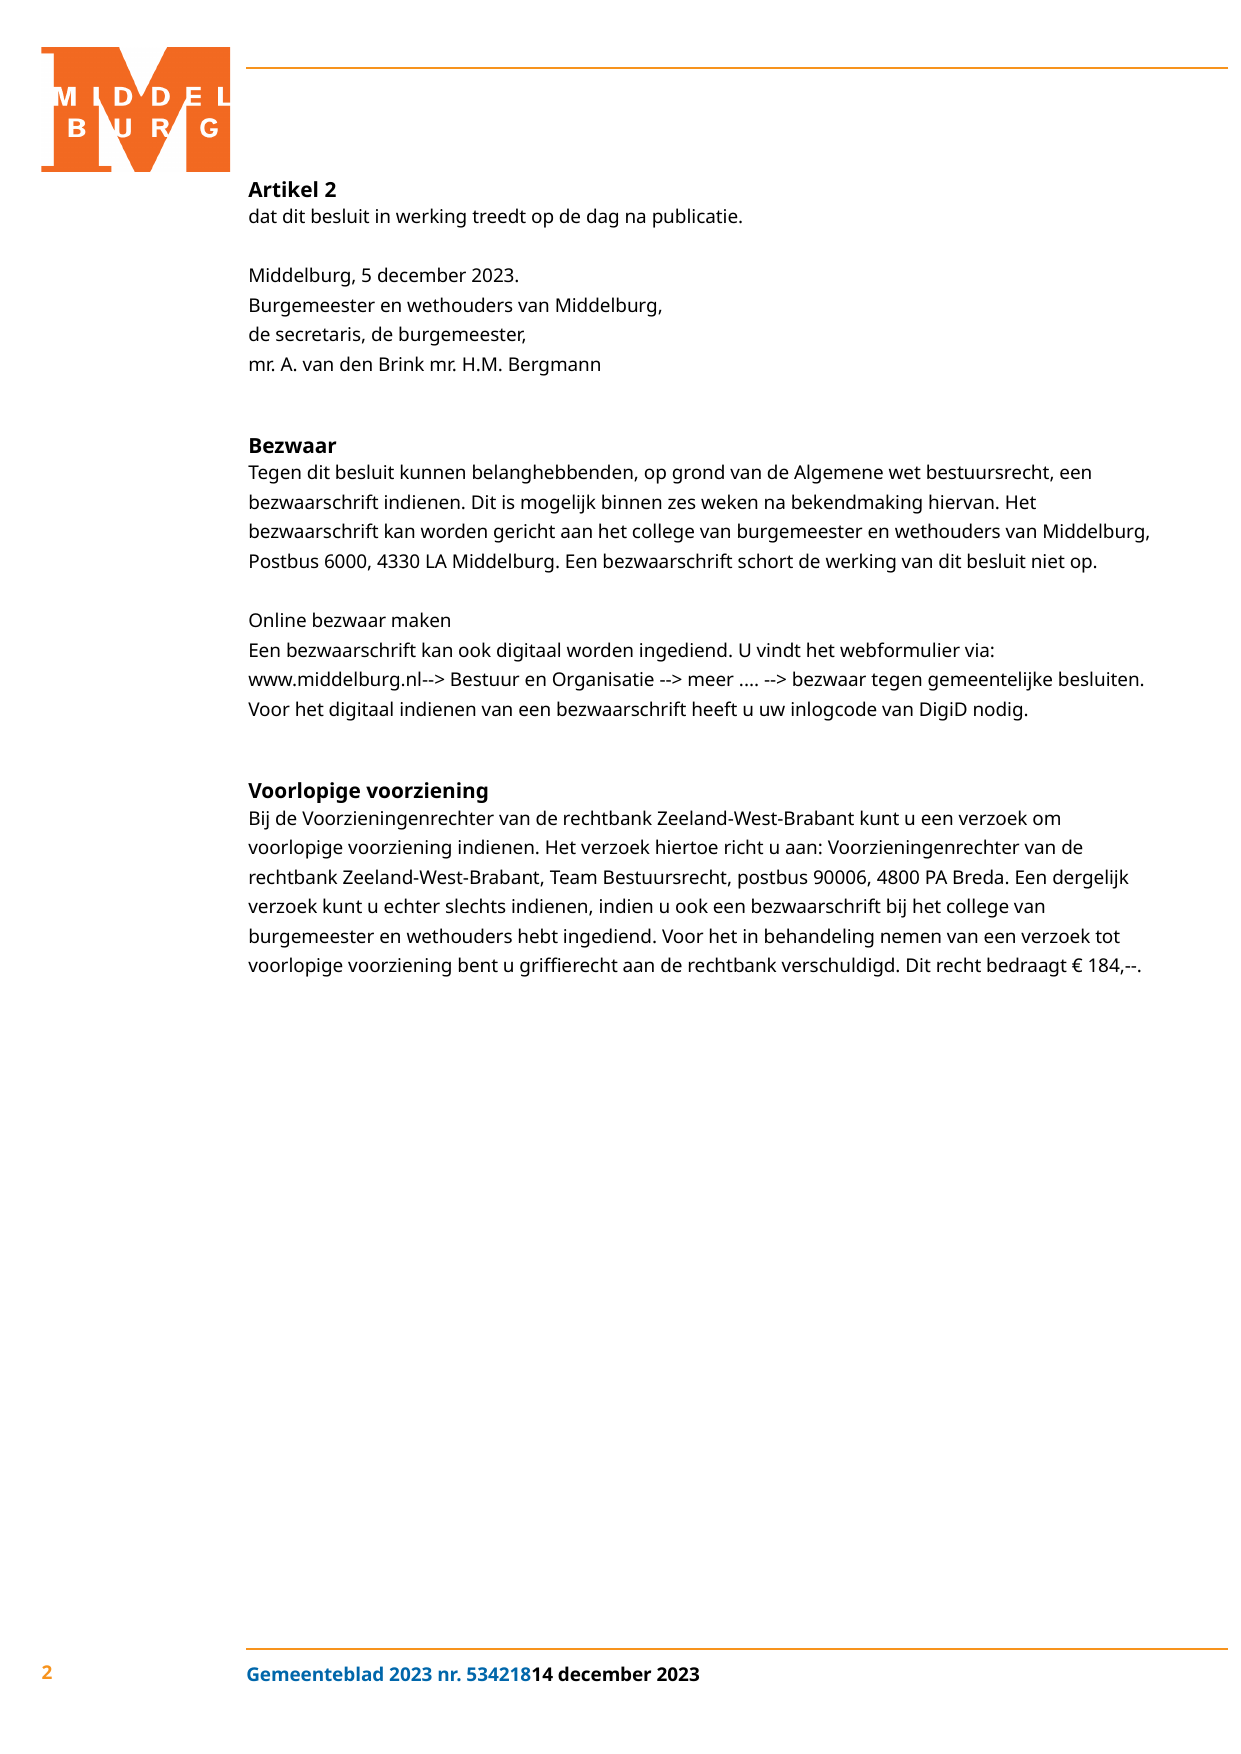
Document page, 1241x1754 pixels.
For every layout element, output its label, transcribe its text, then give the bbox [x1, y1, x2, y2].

text Online bezwaar maken [248, 607, 1152, 633]
text Een bezwaarschrift kan ook digitaal worden ingediend. U vindt het webformulier via: www.middelburg.nl--> Bestuur en Organisatie --> meer .... --> bezwaar tegen gemeentelijke besluiten. Voor het digitaal indienen van een bezwaarschrift heeft u uw inlogcode van DigiD nodig. [248, 637, 1152, 722]
text Tegen dit besluit kunnen belanghebbenden, op grond van de Algemene wet bestuursrecht, een bezwaarschrift indienen. Dit is mogelijk binnen zes weken na bekendmaking hiervan. Het bezwaarschrift kan worden gericht aan het college van burgemeester en wethouders van Middelburg, Postbus 6000, 4330 LA Middelburg. Een bezwaarschrift schort de werking van dit besluit niet op. [248, 459, 1152, 574]
picture [41, 47, 231, 172]
text dat dit besluit in werking treedt op de dag na publicatie. [248, 203, 1152, 229]
text Middelburg, 5 december 2023. [248, 262, 1152, 288]
text Bij de Voorzieningenrechter van de rechtbank Zeeland-West-Brabant kunt u een verzoek om voorlopige voorziening indienen. Het verzoek hiertoe richt u aan: Voorzieningenrechter van de rechtbank Zeeland-West-Brabant, Team Bestuursrecht, postbus 90006, 4800 PA Breda. Een dergelijk verzoek kunt u echter slechts indienen, indien u ook een bezwaarschrift bij het college van burgemeester en wethouders hebt ingediend. Voor het in behandeling nemen van een verzoek tot voorlopige voorziening bent u griffierecht aan de rechtbank verschuldigd. Dit recht bedraagt € 184,--. [248, 805, 1152, 978]
text mr. A. van den Brink mr. H.M. Bergmann [248, 351, 1152, 377]
text Voorlopige voorziening [248, 776, 1152, 805]
text de secretaris, de burgemeester, [248, 322, 1152, 347]
text Bezwaar [248, 431, 1152, 459]
text Burgemeester en wethouders van Middelburg, [248, 292, 1152, 318]
text Artikel 2 [248, 175, 1152, 203]
